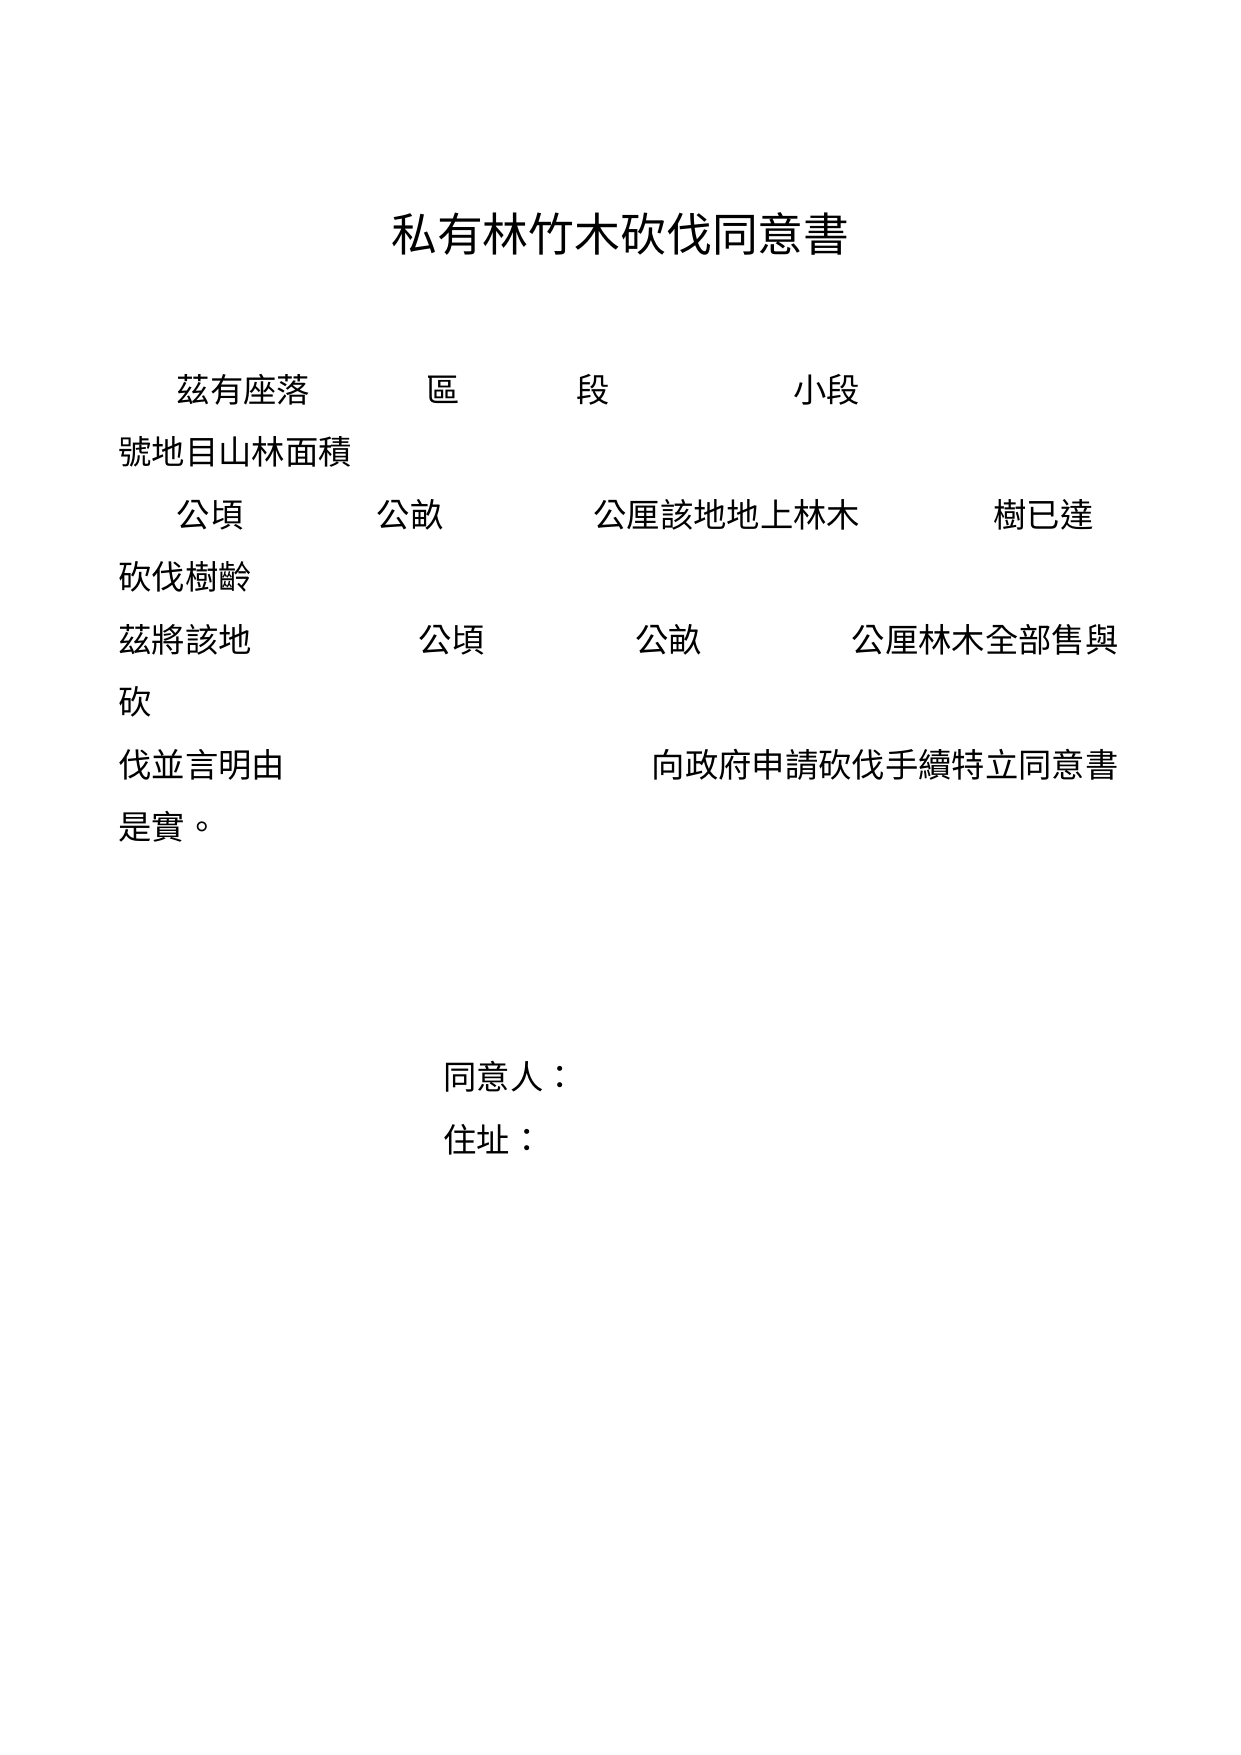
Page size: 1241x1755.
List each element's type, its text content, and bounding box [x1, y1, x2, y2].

text 私有林竹木砍伐同意書 [118, 158, 1122, 283]
text 住址： [118, 1096, 1122, 1158]
text 伐並言明由 向政府申請砍伐手續特立同意書是實。 [118, 721, 1122, 846]
text 茲將該地 公頃 公畝 公厘林木全部售與 砍 [118, 596, 1122, 721]
text 同意人： [118, 1033, 1122, 1096]
text 公頃 公畝 公厘該地地上林木 樹已達砍伐樹齡 [118, 471, 1122, 596]
text 茲有座落 區 段 小段 號地目山林面積 [118, 346, 1122, 471]
